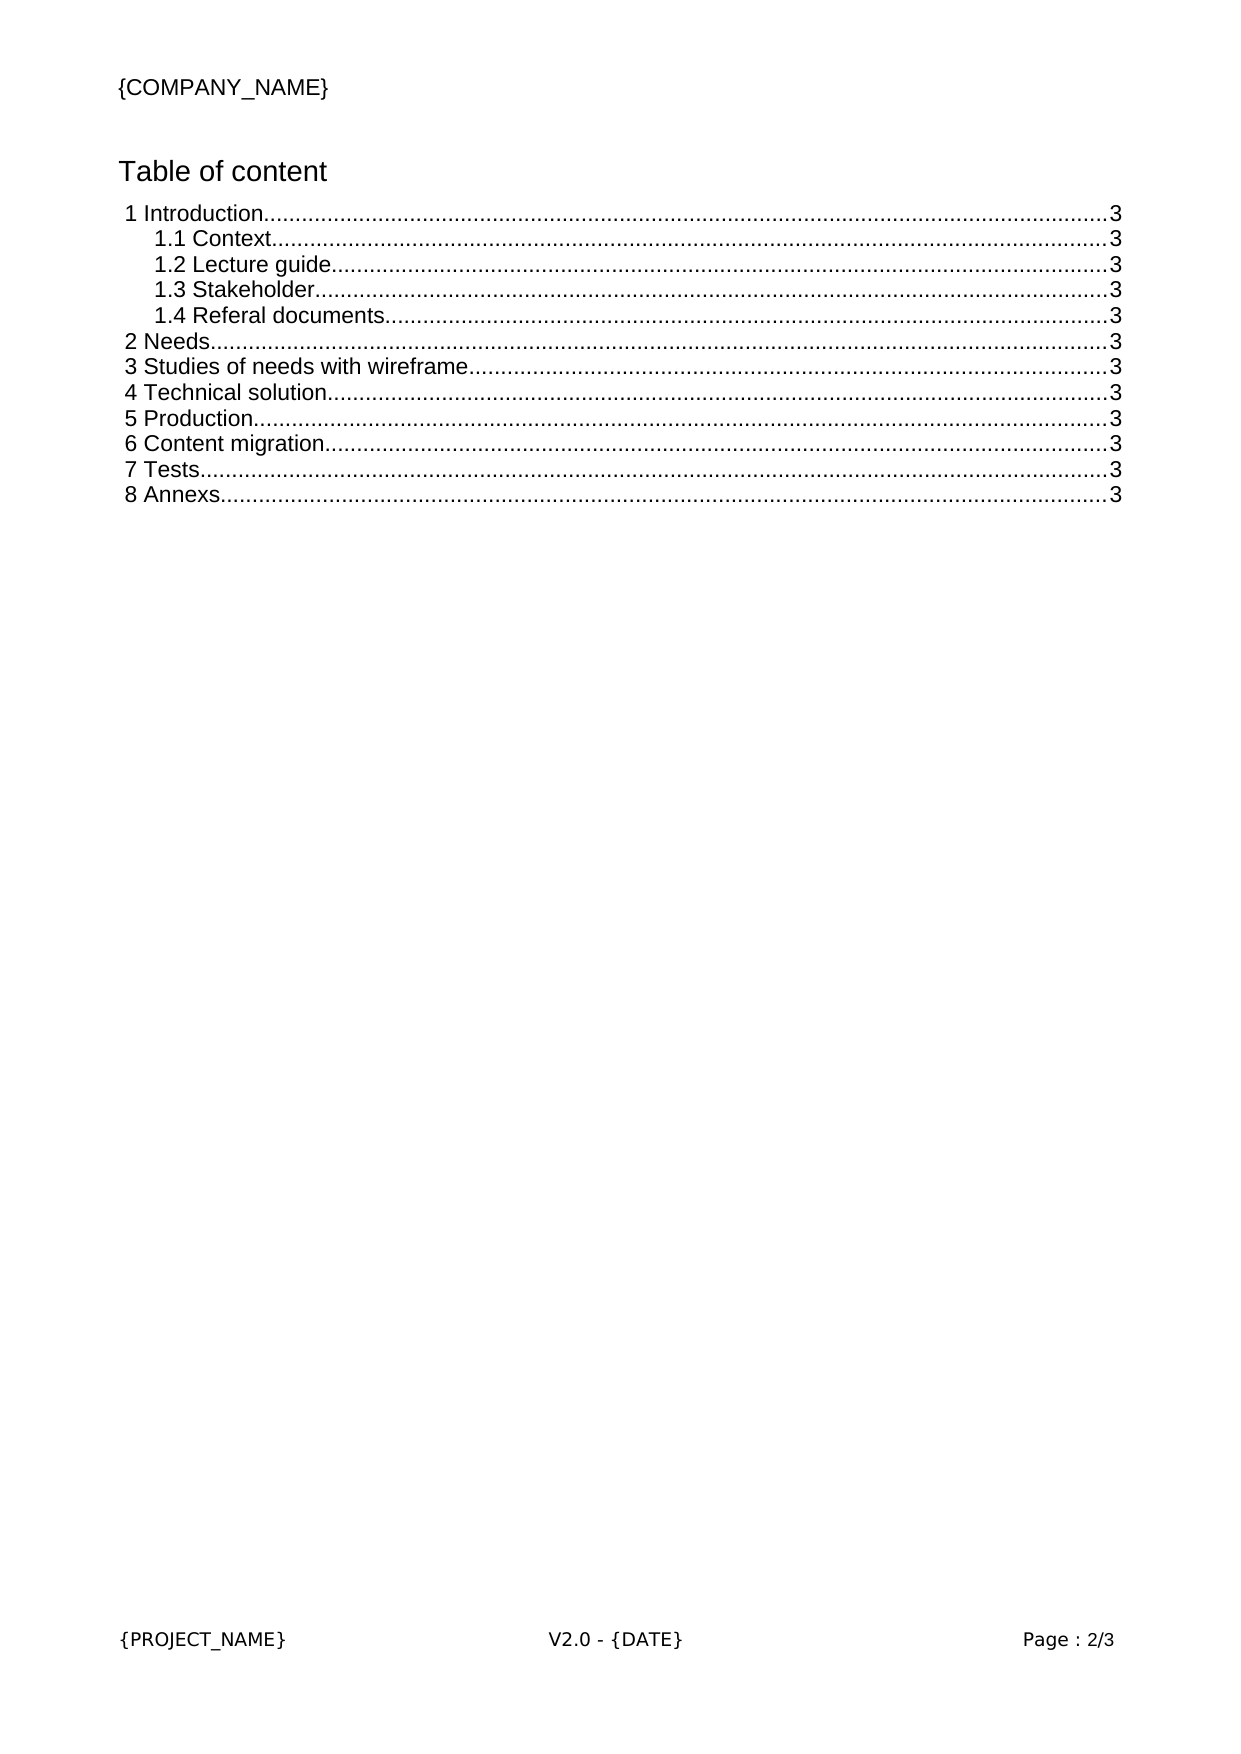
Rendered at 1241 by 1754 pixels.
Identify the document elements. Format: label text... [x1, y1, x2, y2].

text 2 Needs 3 [118, 328, 1122, 354]
subtitle Table of content [118, 155, 1122, 188]
text 4 Technical solution 3 [118, 379, 1122, 405]
text 1 Introduction 3 [118, 200, 1122, 226]
text 1.3 Stakeholder 3 [148, 277, 1122, 303]
text 1.1 Context 3 [148, 226, 1122, 251]
text 3 Studies of needs with wireframe 3 [118, 354, 1122, 379]
text 1.2 Lecture guide 3 [148, 251, 1122, 277]
text 5 Production 3 [118, 405, 1122, 431]
text 1.4 Referal documents 3 [148, 303, 1122, 328]
text 6 Content migration 3 [118, 431, 1122, 456]
text 7 Tests 3 [118, 456, 1122, 482]
text 8 Annexs 3 [118, 482, 1122, 508]
